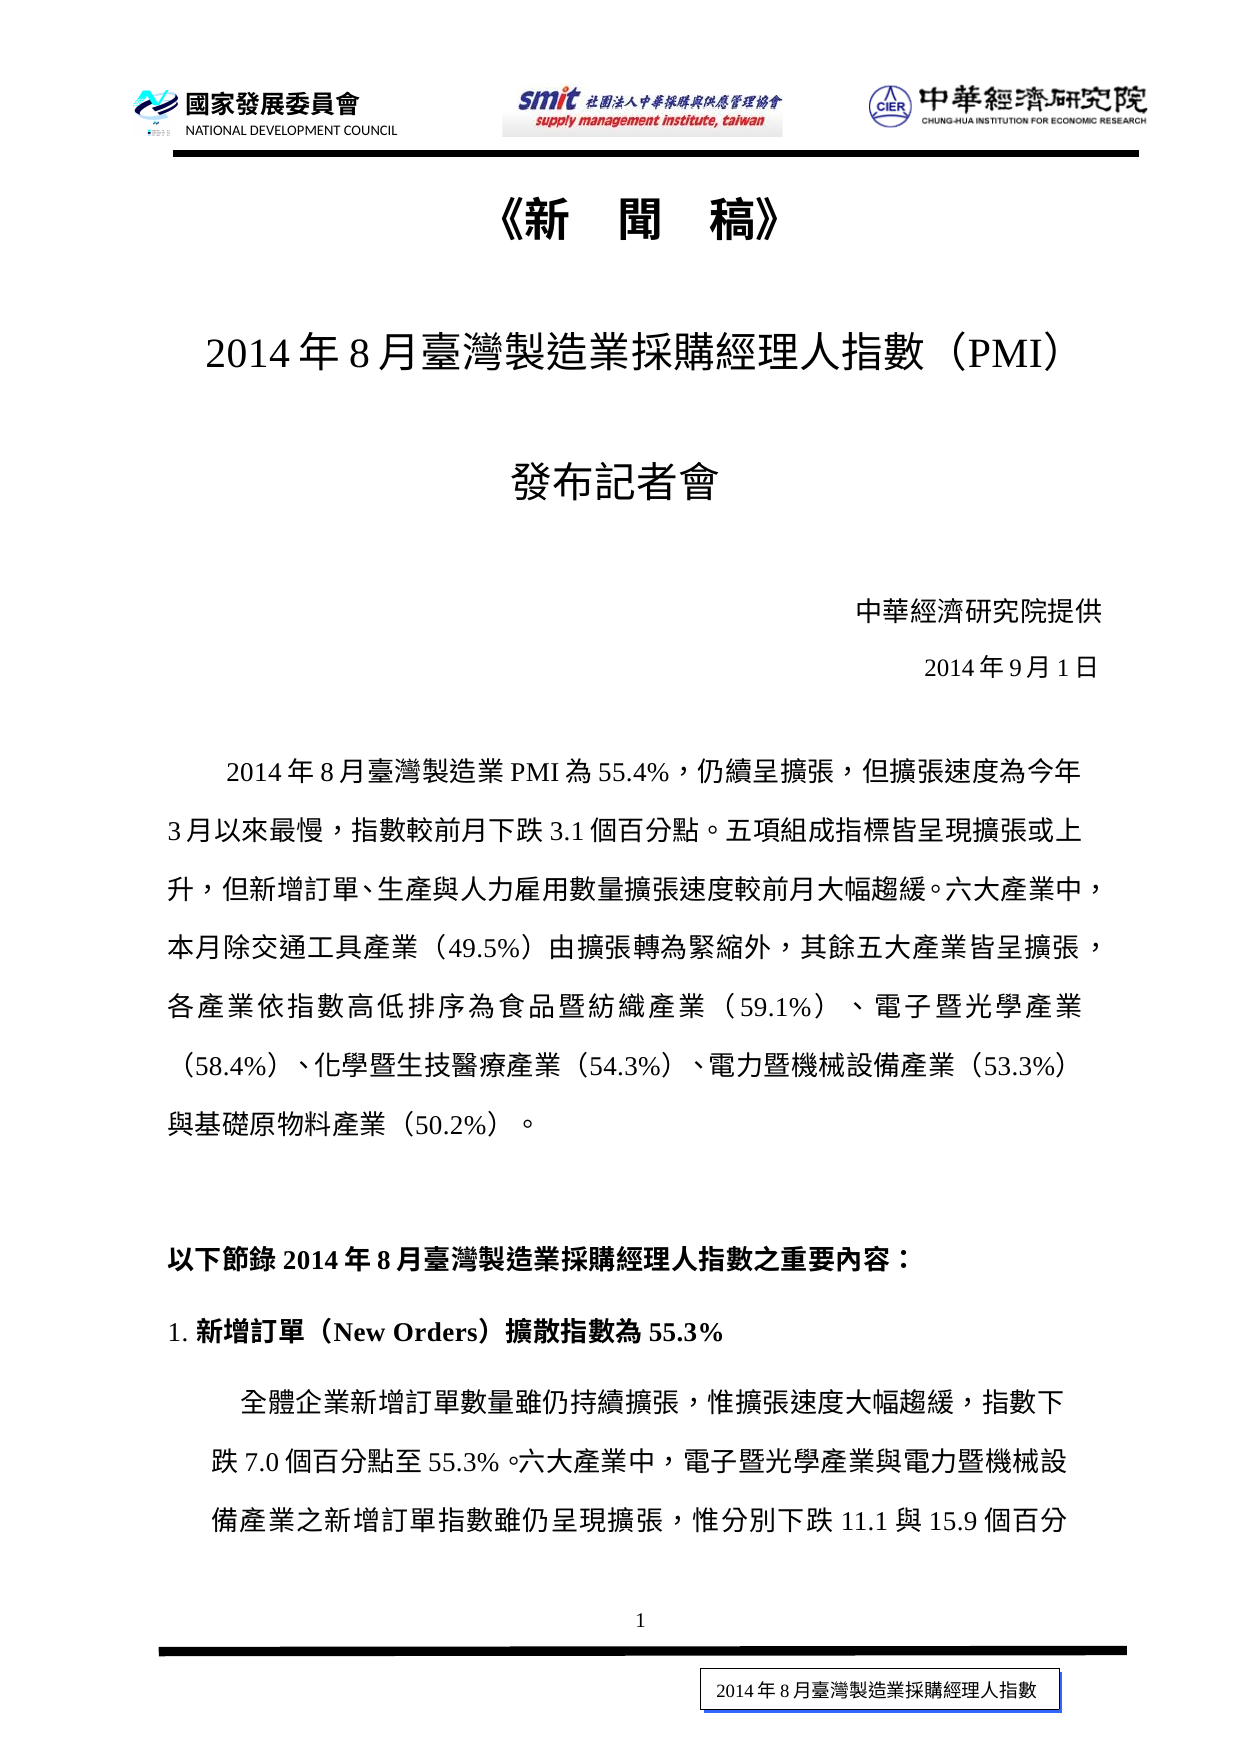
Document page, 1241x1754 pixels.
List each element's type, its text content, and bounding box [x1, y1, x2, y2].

text 2014年9月1日 [167, 647, 1099, 684]
text 發布記者會 [167, 442, 1063, 517]
text 以下節錄2014年8月臺灣製造業採購經理人指數之重要內容： [167, 1238, 1083, 1277]
text 中華經濟研究院提供 [167, 572, 1102, 647]
picture [502, 83, 783, 137]
text 2014年8月臺灣製造業PMI為55.4%，仍續呈擴張，但擴張速度為今年3月以來最慢，指數較前月下跌3.1個百分點。五項組成指標皆呈現擴張或上升，但新增訂單、生產與人力雇用數量擴張速度較前月大幅趨緩。六大產業中，本月除交通工具產業（49.5%）由擴張轉為緊縮外，其餘五大產業皆呈擴張，各產業依指數高低排序為食品暨紡織產業（59.1%）、電子暨光學產業（58.4%）、化學暨生技醫療產業（54.3%）、電力暨機械設備產業（53.3%）與基礎原物料產業（50.2%）。 [167, 750, 1083, 1142]
text 2014年8月臺灣製造業採購經理人指數（PMI） [167, 312, 1122, 387]
picture [133, 90, 178, 136]
picture [854, 70, 1160, 144]
text 1. 新增訂單（New Orders）擴散指數為55.3% [167, 1309, 1083, 1349]
text 全體企業新增訂單數量雖仍持續擴張，惟擴張速度大幅趨緩，指數下跌7.0個百分點至55.3%。六大產業中，電子暨光學產業與電力暨機械設備產業之新增訂單指數雖仍呈現擴張，惟分別下跌11.1與15.9個百分 [211, 1381, 1068, 1538]
text 《新 聞 稿》 [167, 179, 1063, 254]
